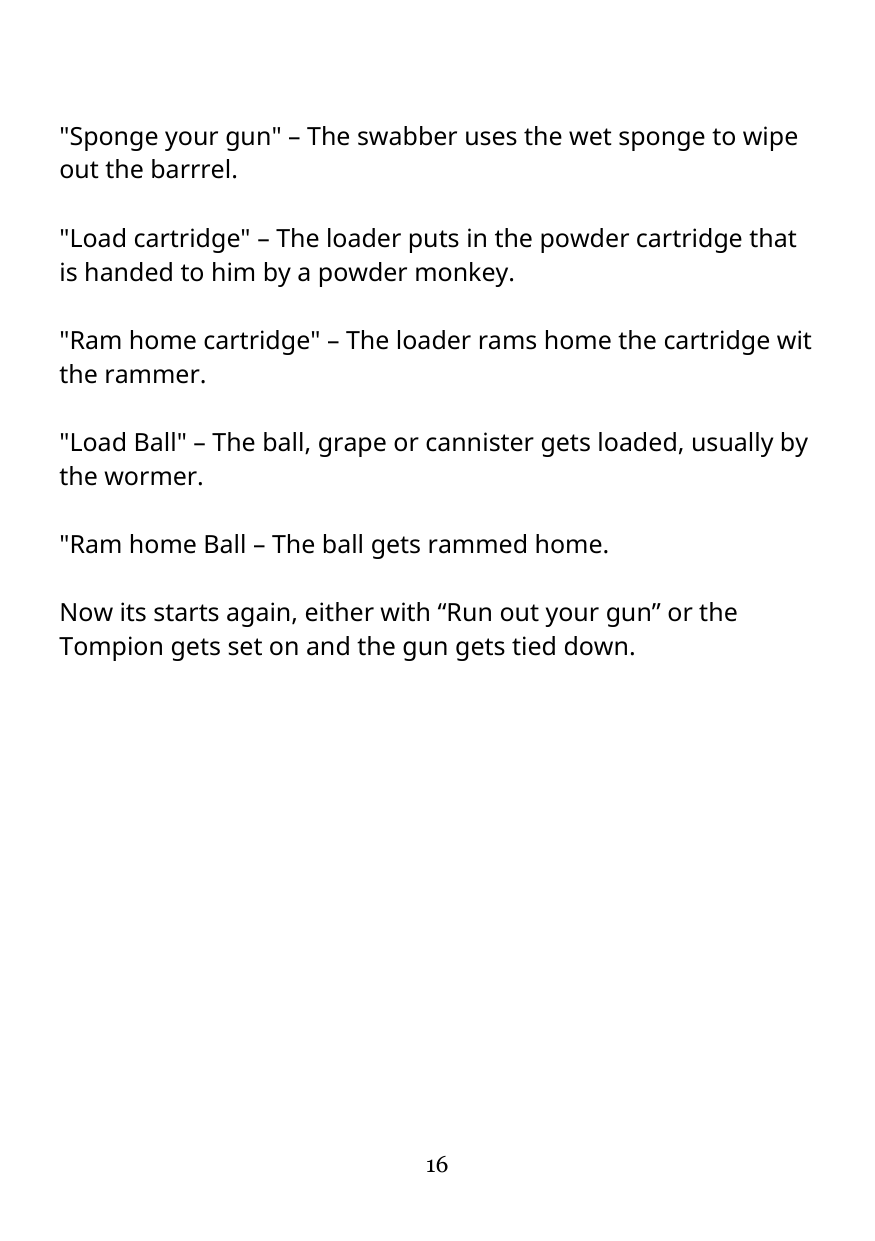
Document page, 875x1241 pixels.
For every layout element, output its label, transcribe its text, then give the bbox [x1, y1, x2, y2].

text "Load Ball" – The ball, grape or cannister gets loaded, usually by the wormer. [59, 425, 815, 493]
text "Load cartridge" – The loader puts in the powder cartridge that is handed to him by a powder monkey. [59, 220, 815, 288]
text "Sponge your gun" – The swabber uses the wet sponge to wipe out the barrrel. [59, 118, 815, 186]
text "Ram home cartridge" – The loader rams home the cartridge wit the rammer. [59, 322, 815, 391]
text Now its starts again, either with “Run out your gun” or the Tompion gets set on and the gun gets tied down. [59, 595, 815, 663]
text "Ram home Ball – The ball gets rammed home. [59, 527, 815, 561]
